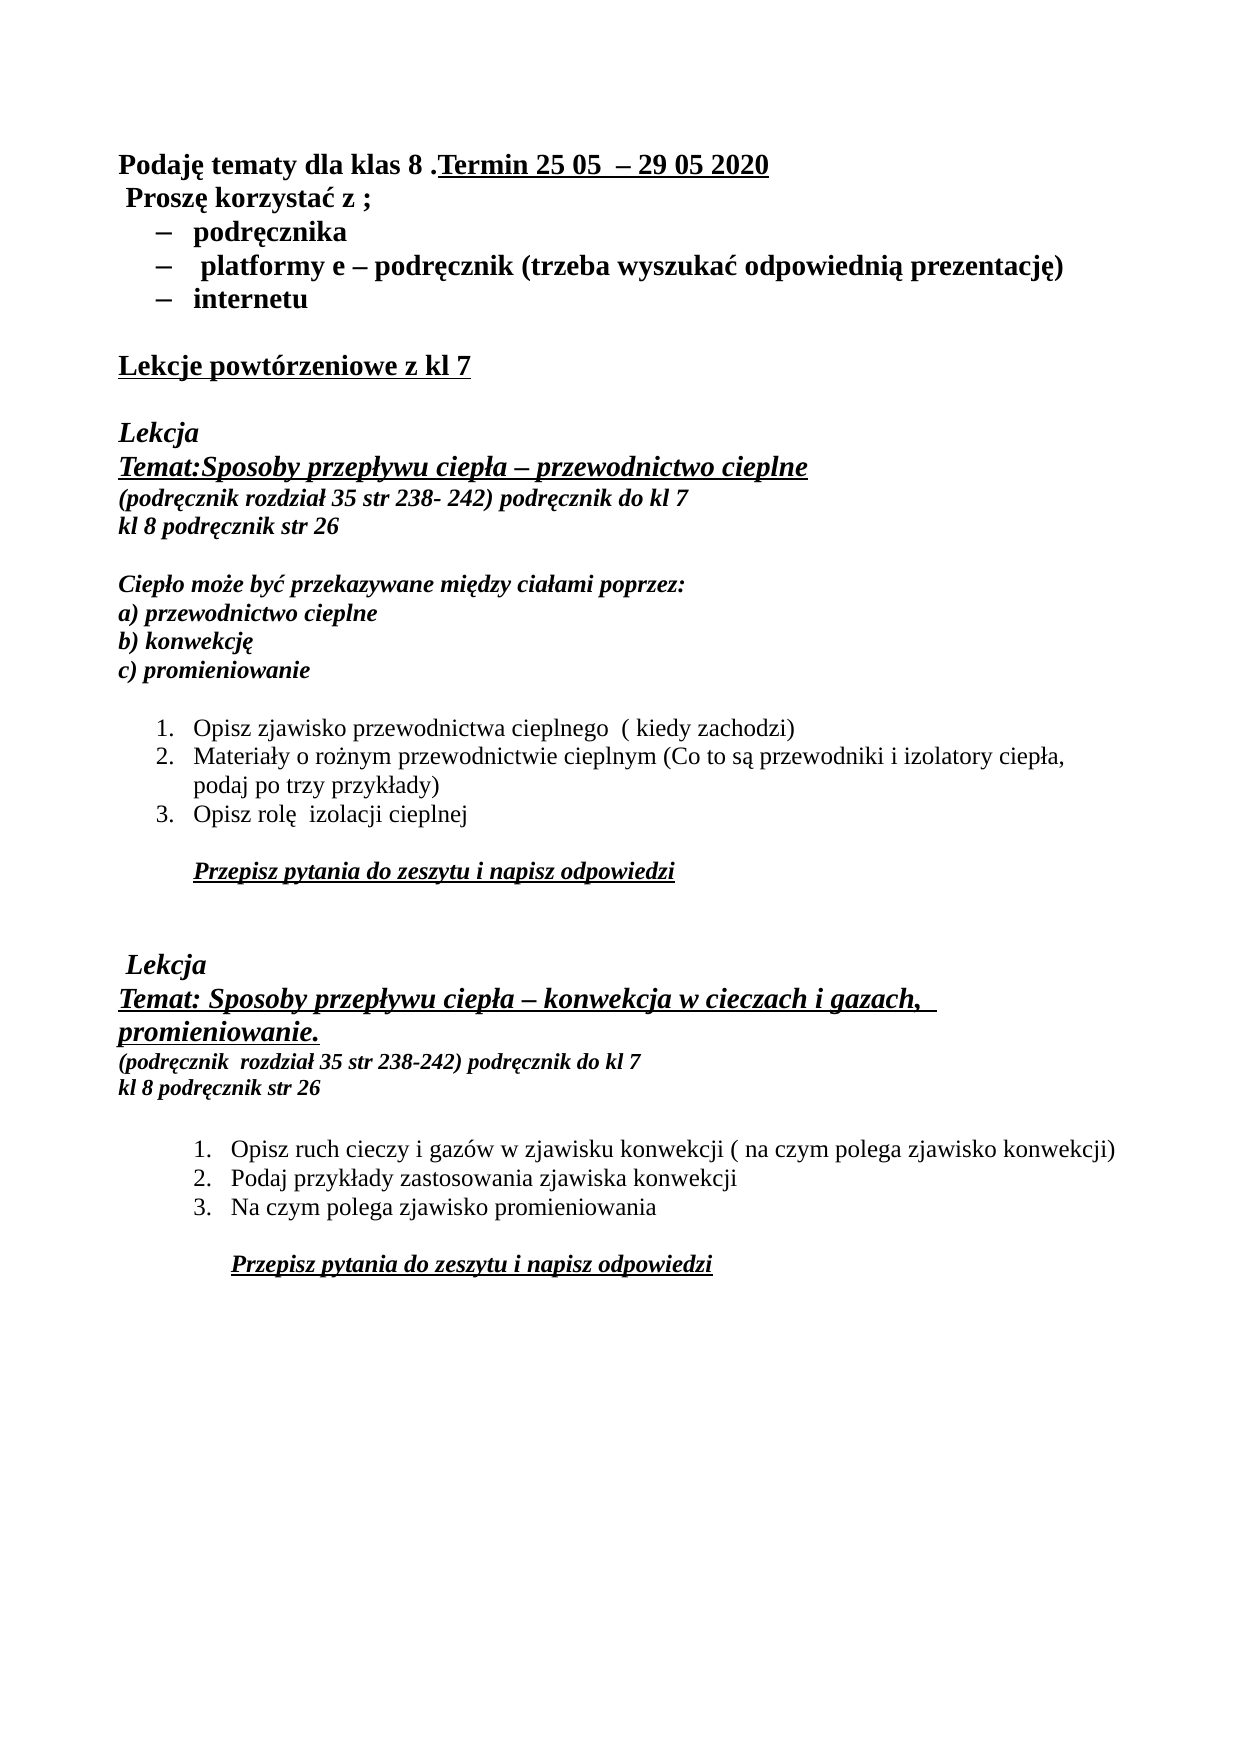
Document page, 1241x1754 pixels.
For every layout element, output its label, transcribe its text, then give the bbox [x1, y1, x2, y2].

list Przepisz pytania do zeszytu i napisz odpowiedzi [156, 856, 1122, 885]
text kl 8 podręcznik str 26 [118, 511, 1122, 540]
text Temat: Sposoby przepływu ciepła – konwekcja w cieczach i gazach, promieniowanie. [118, 981, 1122, 1048]
list Opisz ruch cieczy i gazów w zjawisku konwekcji ( na czym polega zjawisko konwekcji) [193, 1134, 1122, 1163]
list internetu [156, 281, 1122, 315]
text (podręcznik rozdział 35 str 238- 242) podręcznik do kl 7 [118, 483, 1122, 511]
text Ciepło może być przekazywane między ciałami poprzez: [118, 569, 1122, 598]
text Podaję tematy dla klas 8 .Termin 25 05 – 29 05 2020 [118, 147, 1122, 180]
text c) promieniowanie [118, 655, 1122, 684]
text Temat:Sposoby przepływu ciepła – przewodnictwo cieplne [118, 449, 1122, 483]
list Opisz rolę izolacji cieplnej [156, 799, 1122, 828]
list Na czym polega zjawisko promieniowania [193, 1192, 1122, 1221]
list platformy e – podręcznik (trzeba wyszukać odpowiednią prezentację) [156, 248, 1122, 281]
list Przepisz pytania do zeszytu i napisz odpowiedzi [193, 1249, 1122, 1278]
text Lekcje powtórzeniowe z kl 7 [118, 348, 1122, 382]
text (podręcznik rozdział 35 str 238-242) podręcznik do kl 7 [118, 1048, 1122, 1074]
text a) przewodnictwo cieplne [118, 598, 1122, 626]
list Podaj przykłady zastosowania zjawiska konwekcji [193, 1163, 1122, 1192]
list podręcznika [156, 214, 1122, 248]
text Lekcja [118, 947, 1122, 981]
text b) konwekcję [118, 626, 1122, 655]
text Lekcja [118, 416, 1122, 449]
text Proszę korzystać z ; [118, 180, 1122, 214]
text kl 8 podręcznik str 26 [118, 1074, 1122, 1101]
list Opisz zjawisko przewodnictwa cieplnego ( kiedy zachodzi) [156, 713, 1122, 741]
list Materiały o rożnym przewodnictwie cieplnym (Co to są przewodniki i izolatory ciepła, podaj po trzy przykłady) [156, 741, 1122, 799]
